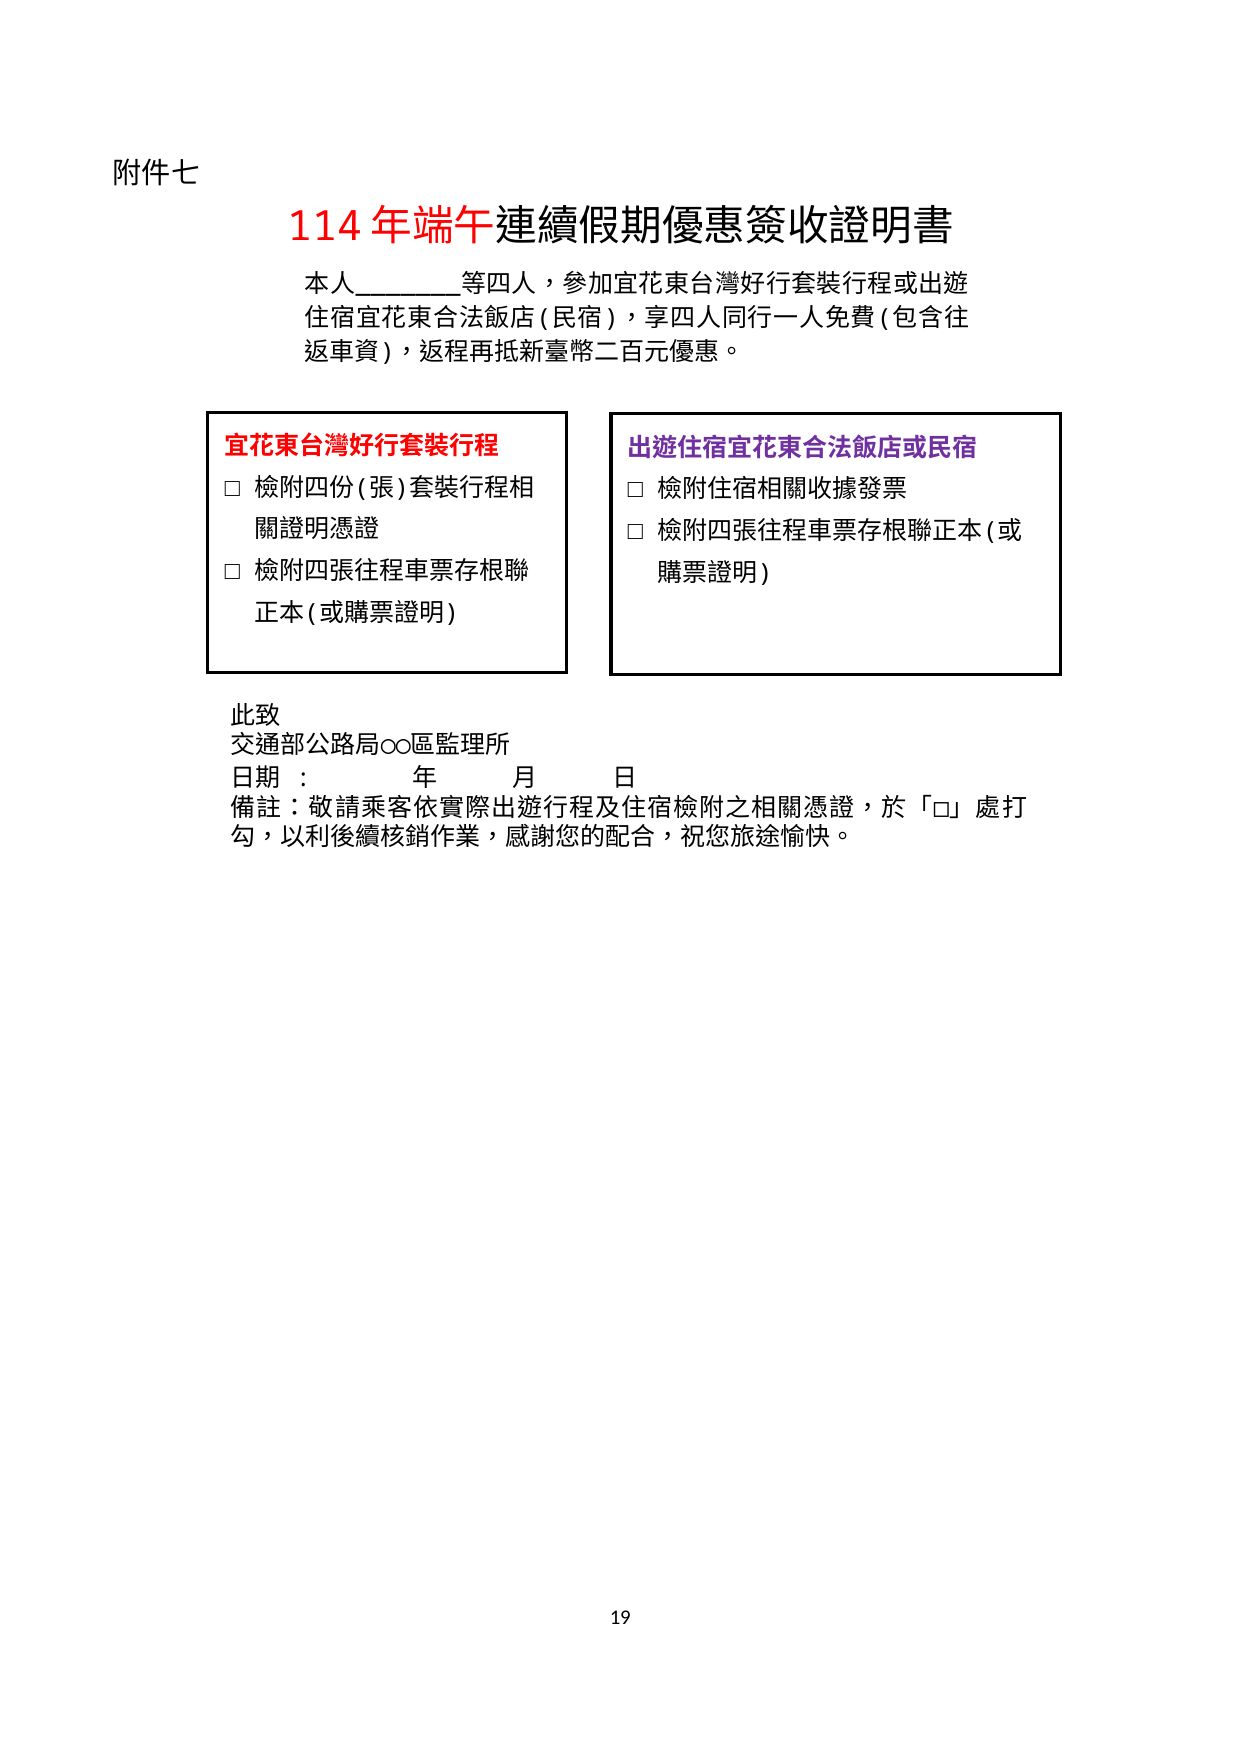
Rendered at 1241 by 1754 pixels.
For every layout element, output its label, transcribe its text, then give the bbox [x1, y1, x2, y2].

text 出遊住宿宜花東合法飯店或民宿 [627, 423, 1044, 464]
text □ 檢附四張往程車票存根聯正本(或購票證明) [224, 546, 550, 629]
text 附件七 [112, 150, 1128, 192]
text □ 檢附四張往程車票存根聯正本(或購票證明) [628, 506, 1044, 589]
text 日期 : 年 月 日 [231, 759, 1028, 793]
text 本人_______等四人，參加宜花東台灣好行套裝行程或出遊住宿宜花東合法飯店(民宿)，享四人同行一人免費(包含往返車資)，返程再抵新臺幣二百元優惠。 [304, 265, 969, 367]
text 此致 [231, 701, 1028, 730]
text 宜花東台灣好行套裝行程 [224, 421, 550, 463]
text 114年端午連續假期優惠簽收證明書 [112, 192, 1128, 253]
text □ 檢附四份(張)套裝行程相關證明憑證 [224, 463, 550, 546]
text 交通部公路局○○區監理所 [231, 730, 1028, 759]
text 備註：敬請乘客依實際出遊行程及住宿檢附之相關憑證，於「□」處打勾，以利後續核銷作業，感謝您的配合，祝您旅途愉快。 [231, 793, 1028, 852]
text □ 檢附住宿相關收據發票 [628, 464, 1044, 506]
